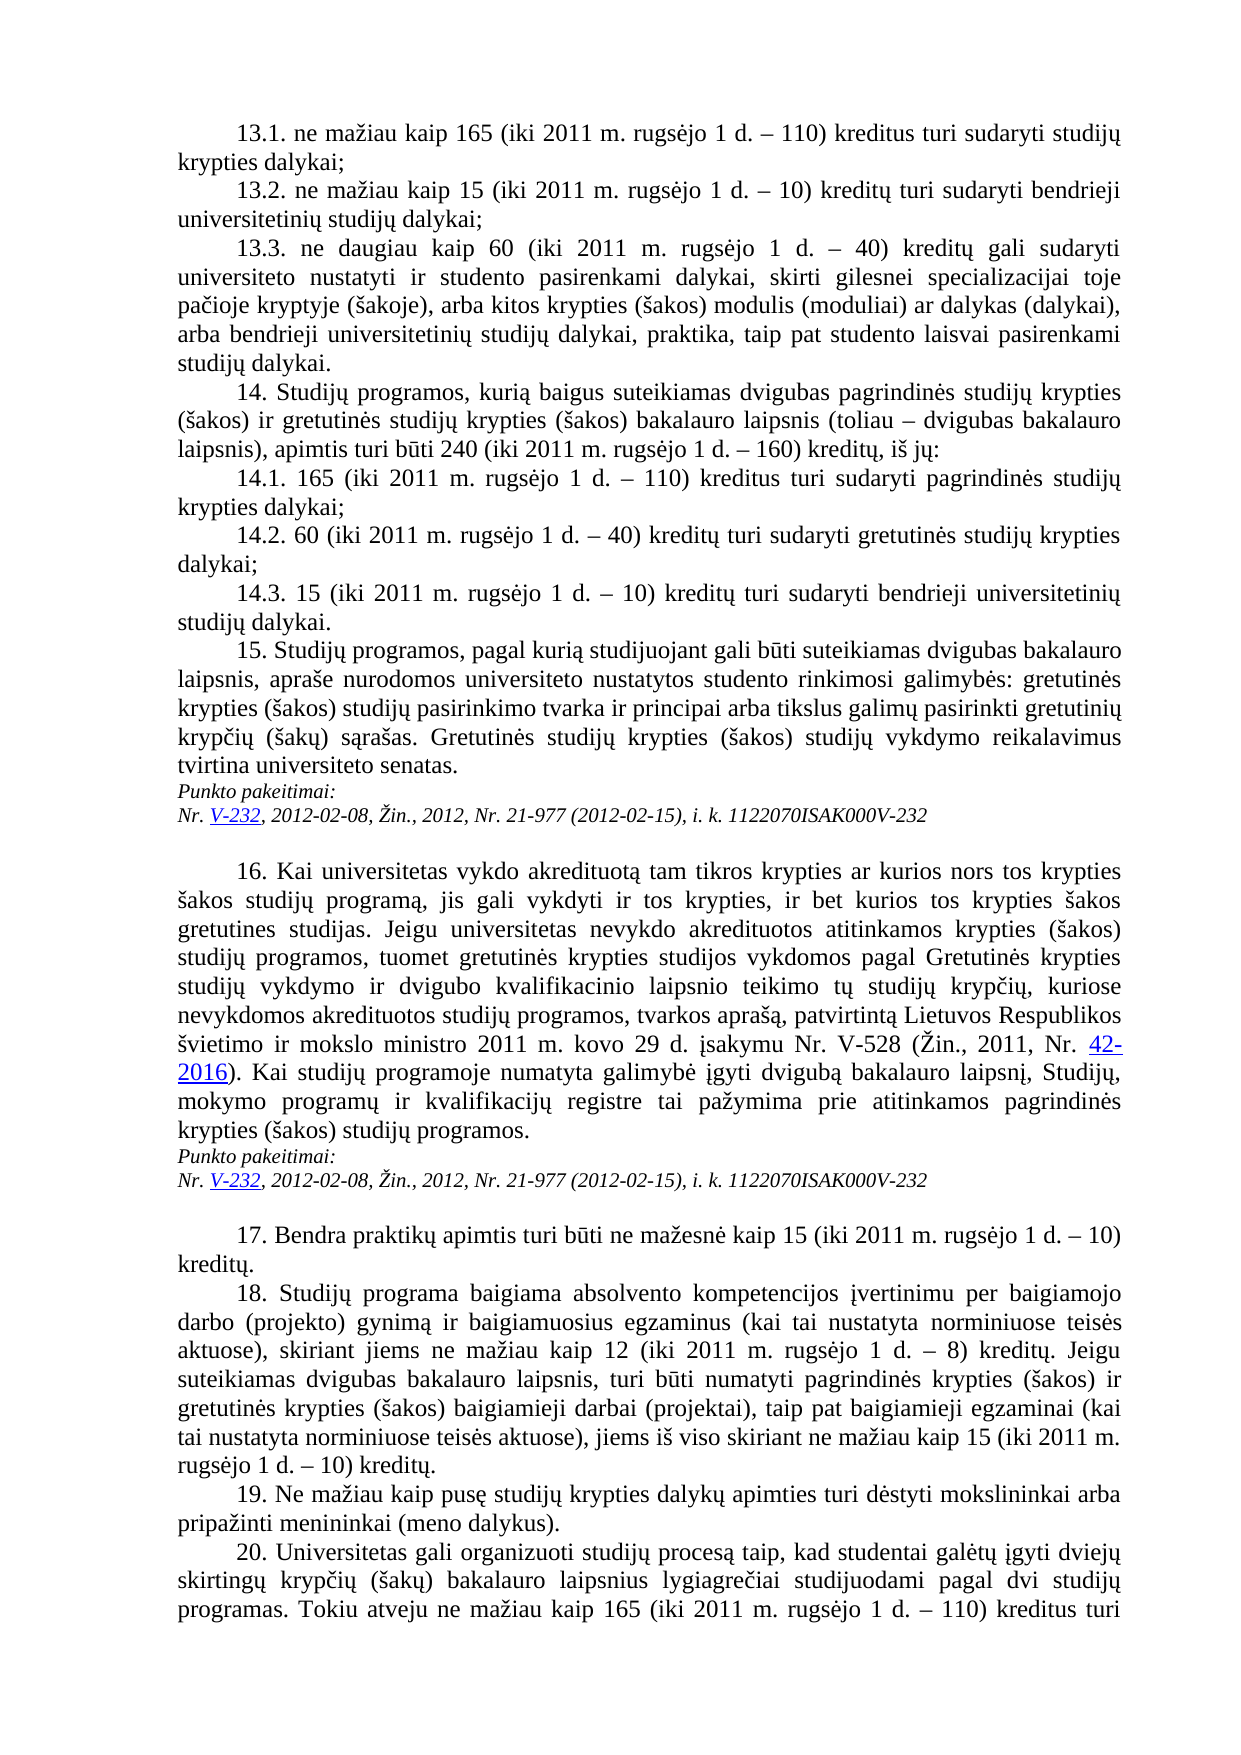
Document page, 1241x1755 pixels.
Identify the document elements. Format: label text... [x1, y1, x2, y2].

text 15. Studijų programos, pagal kurią studijuojant gali būti suteikiamas dvigubas bakalauro laipsnis, apraše nurodomos universiteto nustatytos studento rinkimosi galimybės: gretutinės krypties (šakos) studijų pasirinkimo tvarka ir principai arba tikslus galimų pasirinkti gretutinių krypčių (šakų) sąrašas. Gretutinės studijų krypties (šakos) studijų vykdymo reikalavimus tvirtina universiteto senatas. [177, 636, 1122, 779]
text Punkto pakeitimai: [177, 1144, 1122, 1168]
text 14.3. 15 (iki 2011 m. rugsėjo 1 d. – 10) kreditų turi sudaryti bendrieji universitetinių studijų dalykai. [177, 578, 1122, 636]
text 19. Ne mažiau kaip pusę studijų krypties dalykų apimties turi dėstyti mokslininkai arba pripažinti menininkai (meno dalykus). [177, 1479, 1122, 1537]
text 17. Bendra praktikų apimtis turi būti ne mažesnė kaip 15 (iki 2011 m. rugsėjo 1 d. – 10) kreditų. [177, 1221, 1122, 1278]
text 16. Kai universitetas vykdo akredituotą tam tikros krypties ar kurios nors tos krypties šakos studijų programą, jis gali vykdyti ir tos krypties, ir bet kurios tos krypties šakos gretutines studijas. Jeigu universitetas nevykdo akredituotos atitinkamos krypties (šakos) studijų programos, tuomet gretutinės krypties studijos vykdomos pagal Gretutinės krypties studijų vykdymo ir dvigubo kvalifikacinio laipsnio teikimo tų studijų krypčių, kuriose nevykdomos akredituotos studijų programos, tvarkos aprašą, patvirtintą Lietuvos Respublikos švietimo ir mokslo ministro 2011 m. kovo 29 d. įsakymu Nr. V-528 (Žin., 2011, Nr. 42-2016). Kai studijų programoje numatyta galimybė įgyti dvigubą bakalauro laipsnį, Studijų, mokymo programų ir kvalifikacijų registre tai pažymima prie atitinkamos pagrindinės krypties (šakos) studijų programos. [177, 856, 1122, 1144]
text 20. Universitetas gali organizuoti studijų procesą taip, kad studentai galėtų įgyti dviejų skirtingų krypčių (šakų) bakalauro laipsnius lygiagrečiai studijuodami pagal dvi studijų programas. Tokiu atveju ne mažiau kaip 165 (iki 2011 m. rugsėjo 1 d. – 110) kreditus turi [177, 1537, 1122, 1623]
text 14.2. 60 (iki 2011 m. rugsėjo 1 d. – 40) kreditų turi sudaryti gretutinės studijų krypties dalykai; [177, 521, 1122, 578]
text 13.1. ne mažiau kaip 165 (iki 2011 m. rugsėjo 1 d. – 110) kreditus turi sudaryti studijų krypties dalykai; [177, 118, 1122, 176]
text 14.1. 165 (iki 2011 m. rugsėjo 1 d. – 110) kreditus turi sudaryti pagrindinės studijų krypties dalykai; [177, 463, 1122, 521]
text 18. Studijų programa baigiama absolvento kompetencijos įvertinimu per baigiamojo darbo (projekto) gynimą ir baigiamuosius egzaminus (kai tai nustatyta norminiuose teisės aktuose), skiriant jiems ne mažiau kaip 12 (iki 2011 m. rugsėjo 1 d. – 8) kreditų. Jeigu suteikiamas dvigubas bakalauro laipsnis, turi būti numatyti pagrindinės krypties (šakos) ir gretutinės krypties (šakos) baigiamieji darbai (projektai), taip pat baigiamieji egzaminai (kai tai nustatyta norminiuose teisės aktuose), jiems iš viso skiriant ne mažiau kaip 15 (iki 2011 m. rugsėjo 1 d. – 10) kreditų. [177, 1278, 1122, 1479]
text 13.3. ne daugiau kaip 60 (iki 2011 m. rugsėjo 1 d. – 40) kreditų gali sudaryti universiteto nustatyti ir studento pasirenkami dalykai, skirti gilesnei specializacijai toje pačioje kryptyje (šakoje), arba kitos krypties (šakos) modulis (moduliai) ar dalykas (dalykai), arba bendrieji universitetinių studijų dalykai, praktika, taip pat studento laisvai pasirenkami studijų dalykai. [177, 233, 1122, 377]
text Punkto pakeitimai: [177, 779, 1122, 803]
text 13.2. ne mažiau kaip 15 (iki 2011 m. rugsėjo 1 d. – 10) kreditų turi sudaryti bendrieji universitetinių studijų dalykai; [177, 176, 1122, 233]
text Nr. V-232, 2012-02-08, Žin., 2012, Nr. 21-977 (2012-02-15), i. k. 1122070ISAK000V-232 [177, 1168, 1122, 1192]
text Nr. V-232, 2012-02-08, Žin., 2012, Nr. 21-977 (2012-02-15), i. k. 1122070ISAK000V-232 [177, 803, 1122, 827]
text 14. Studijų programos, kurią baigus suteikiamas dvigubas pagrindinės studijų krypties (šakos) ir gretutinės studijų krypties (šakos) bakalauro laipsnis (toliau – dvigubas bakalauro laipsnis), apimtis turi būti 240 (iki 2011 m. rugsėjo 1 d. – 160) kreditų, iš jų: [177, 377, 1122, 463]
